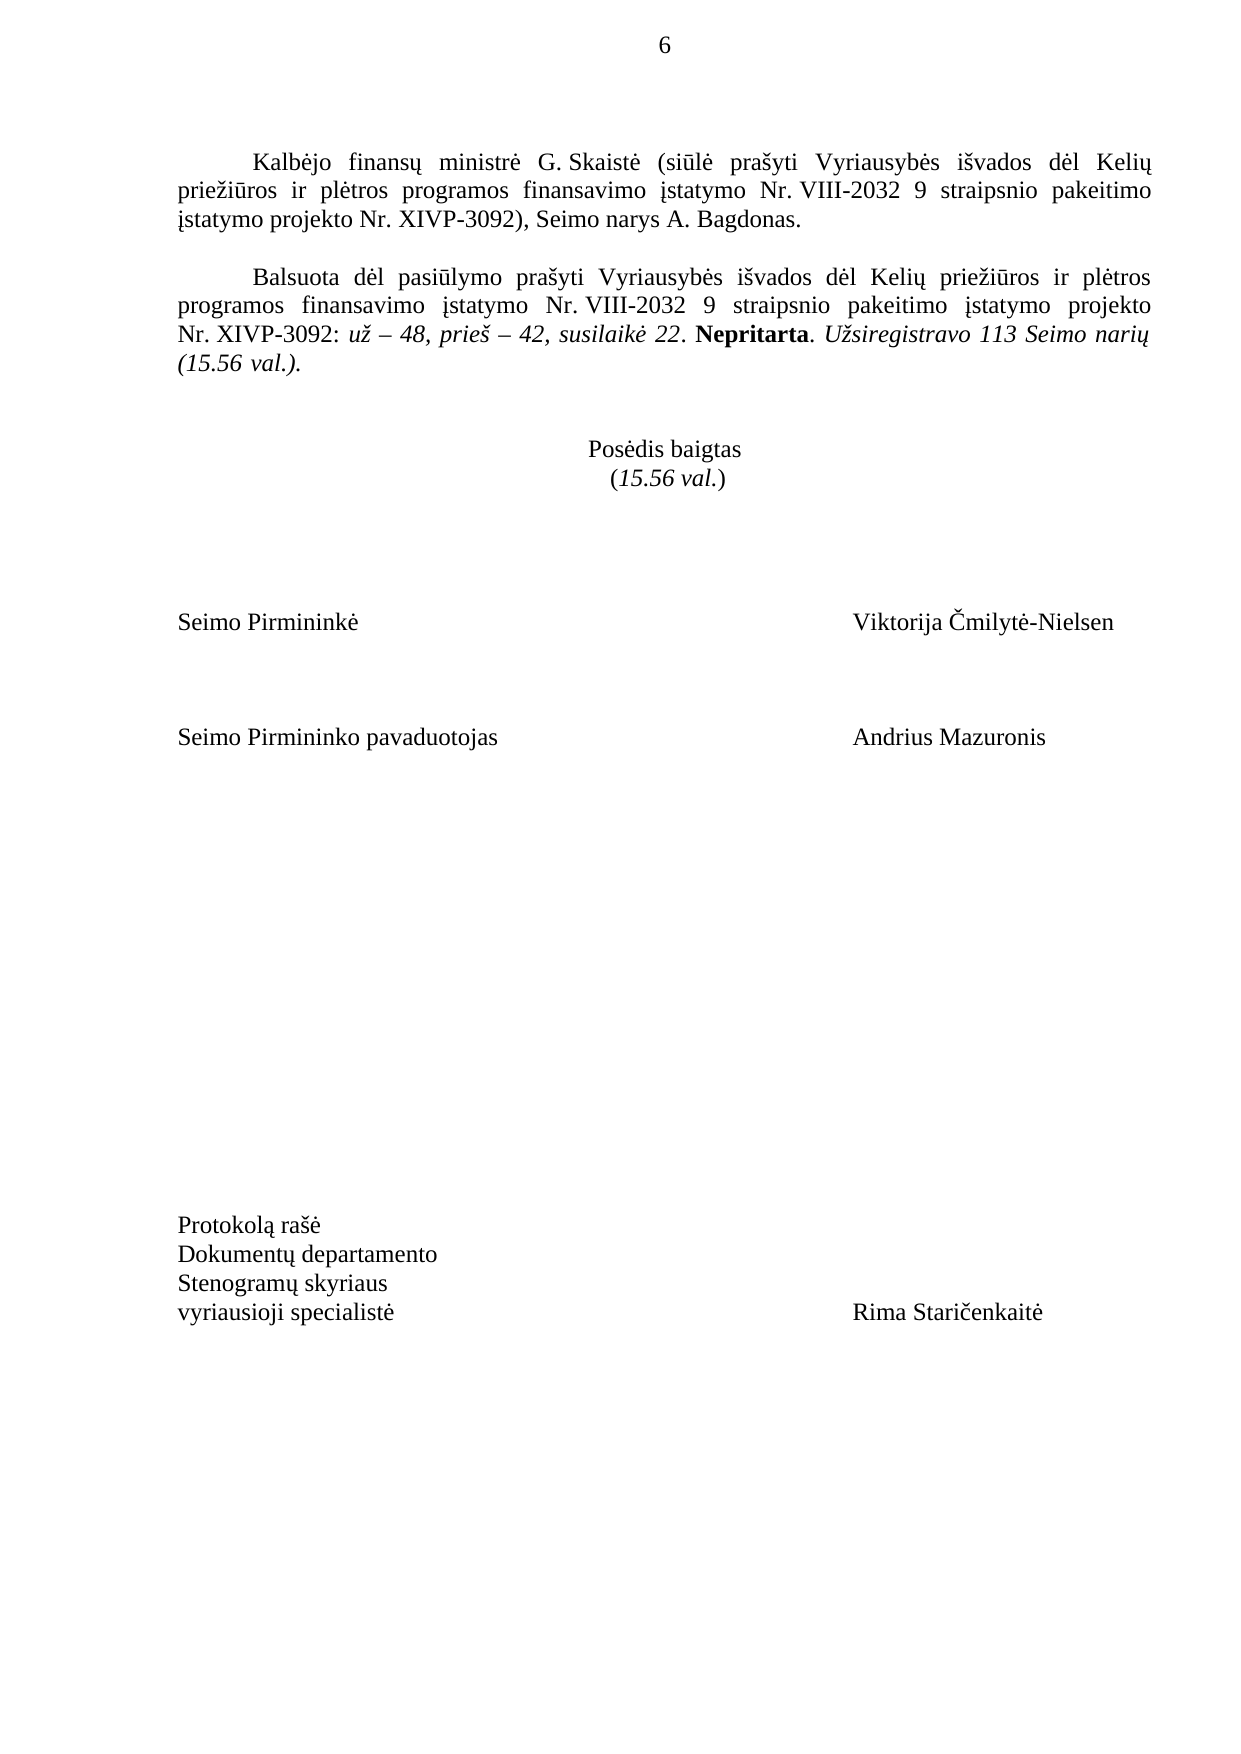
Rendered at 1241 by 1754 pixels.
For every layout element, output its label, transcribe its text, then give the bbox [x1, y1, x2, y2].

text Seimo Pirmininko pavaduotojas Andrius Mazuronis [177, 722, 1152, 751]
text Kalbėjo finansų ministrė G. Skaistė (siūlė prašyti Vyriausybės išvados dėl Kelių priežiūros ir plėtros programos finansavimo įstatymo Nr. VIII-2032 9 straipsnio pakeitimo įstatymo projekto Nr. XIVP-3092), Seimo narys A. Bagdonas. [177, 147, 1152, 233]
text Stenogramų skyriaus [177, 1268, 1152, 1297]
text Balsuota dėl pasiūlymo prašyti Vyriausybės išvados dėl Kelių priežiūros ir plėtros programos finansavimo įstatymo Nr. VIII-2032 9 straipsnio pakeitimo įstatymo projekto Nr. XIVP-3092: už – 48, prieš – 42, susilaikė 22. Nepritarta. Užsiregistravo 113 Seimo narių (15.56 val.). [177, 262, 1152, 377]
text vyriausioji specialistė Rima Staričenkaitė [177, 1297, 1152, 1326]
text Seimo Pirmininkė Viktorija Čmilytė-Nielsen [177, 607, 1152, 636]
text Dokumentų departamento [177, 1239, 1152, 1268]
text Protokolą rašė [177, 1211, 1152, 1239]
text (15.56 val.) [177, 463, 1152, 492]
text Posėdis baigtas [177, 434, 1152, 463]
